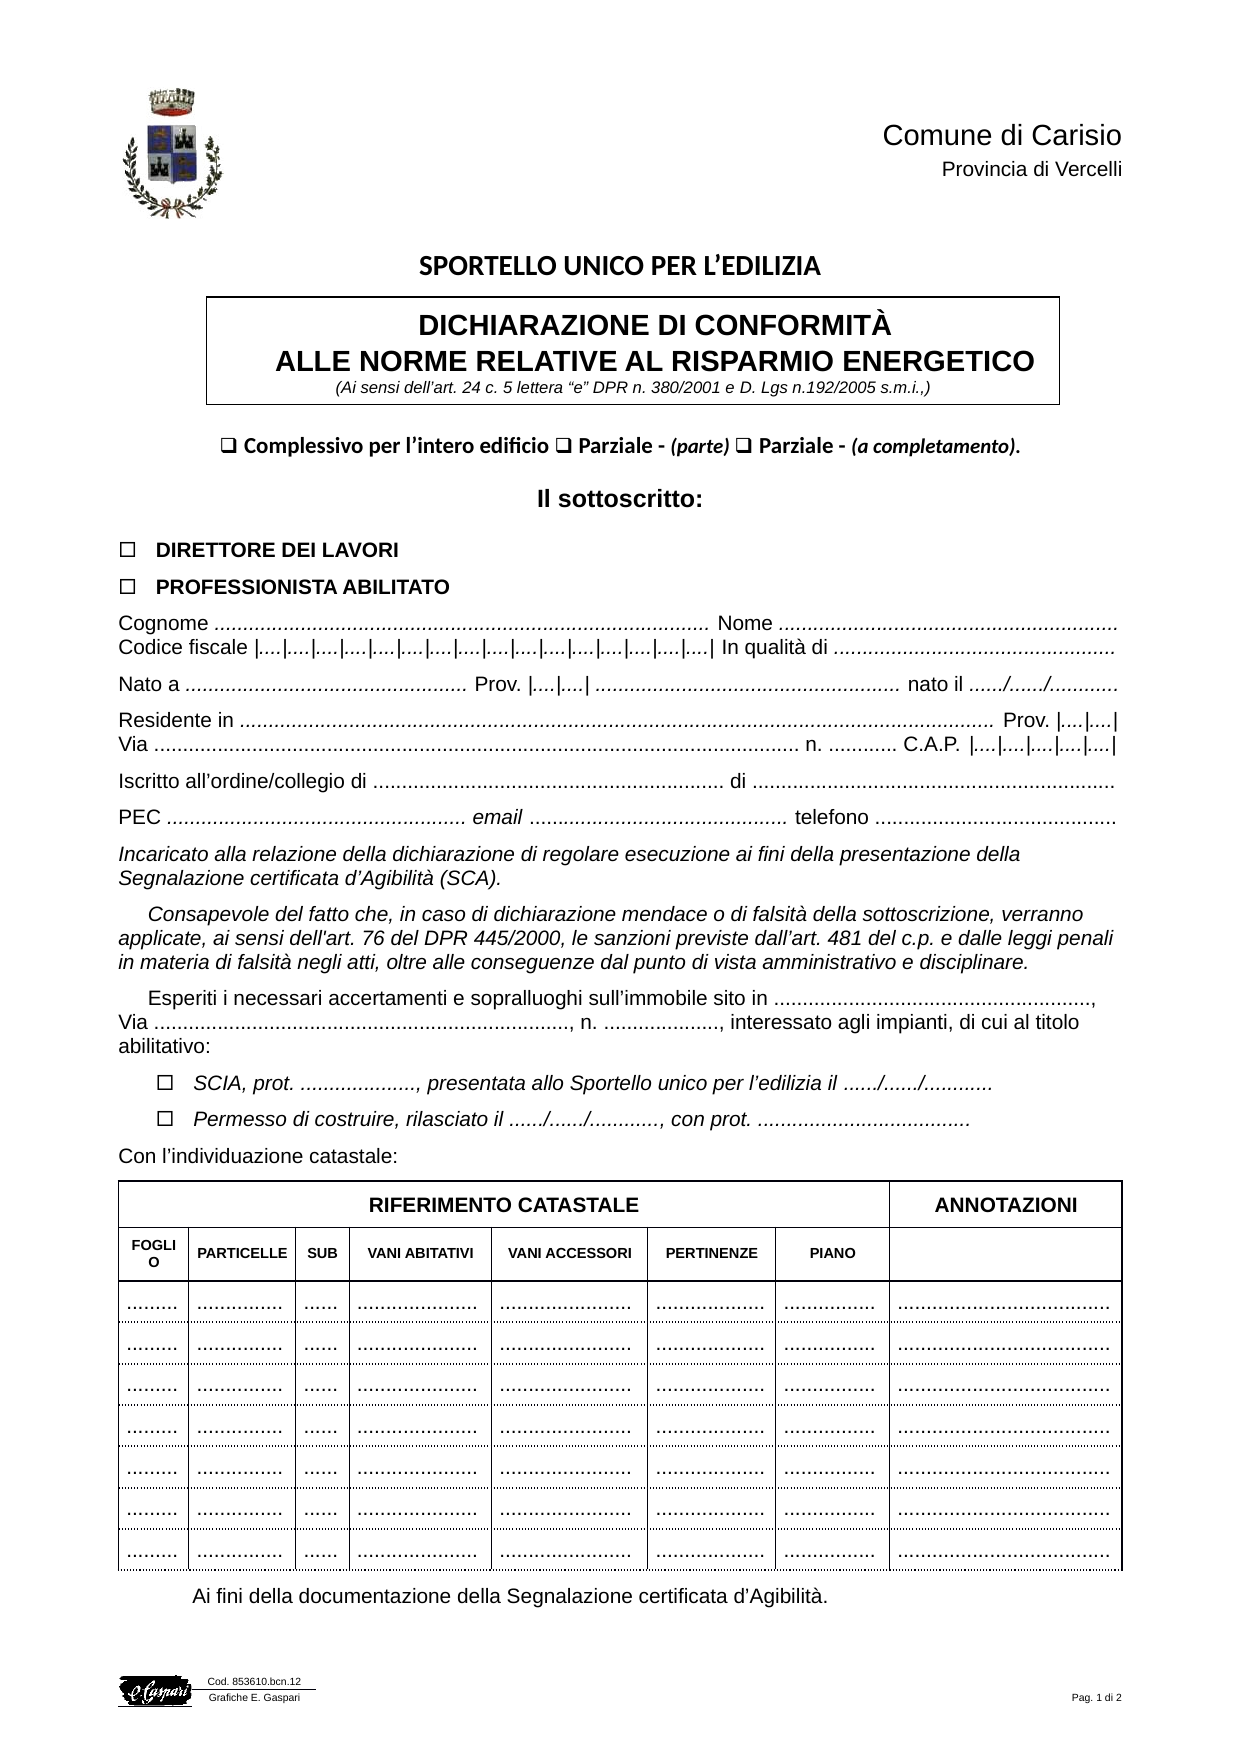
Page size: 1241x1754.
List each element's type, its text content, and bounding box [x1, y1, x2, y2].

table_cell ....................... [492, 1445, 647, 1487]
table_cell ..................... [350, 1321, 491, 1362]
table_cell ................... [648, 1282, 775, 1321]
table_cell ............... [189, 1445, 295, 1487]
table_cell ............... [189, 1487, 295, 1528]
text  Complessivo per l’intero edificio  Parziale - (parte)  Parziale - (a completamento). [118, 431, 1122, 459]
table_cell ....................... [492, 1528, 647, 1569]
text Ai fini della documentazione della Segnalazione certificata d’Agibilità. [118, 1584, 1122, 1608]
table_cell ................ [776, 1487, 889, 1528]
table_cell VANI ABITATIVI [350, 1228, 491, 1280]
table_cell ................ [776, 1363, 889, 1404]
table_cell ......... [119, 1363, 188, 1404]
text Residente in ................................................................................................................................... Prov. |....|....| Via ................................................................................................................ n. ............ C.A.P. |....|....|....|....|....| [118, 708, 1122, 756]
table_cell ..................................... [890, 1321, 1121, 1362]
table_cell ......... [119, 1404, 188, 1445]
table_cell FOGLIO [119, 1228, 188, 1280]
table_cell ..................................... [890, 1404, 1121, 1445]
table_cell ................... [648, 1404, 775, 1445]
subtitle SPORTELLO UNICO PER L’EDILIZIA [118, 247, 1122, 282]
text Cognome ...................................................................................... Nome ........................................................... Codice fiscale |....|....|....|....|....|....|....|....|....|....|....|....|....|....|....|....| In qualità di ................................................. [118, 611, 1122, 659]
table_cell ...... [296, 1282, 349, 1321]
text Nato a ................................................. Prov. |....|....| ..................................................... nato il ....../....../............ [118, 672, 1122, 696]
table_cell ..................... [350, 1404, 491, 1445]
table_header RIFERIMENTO CATASTALE [119, 1182, 889, 1227]
table_cell ............... [189, 1321, 295, 1362]
table_cell ................... [648, 1321, 775, 1362]
table_cell ......... [119, 1321, 188, 1362]
table_cell ............... [189, 1282, 295, 1321]
table_cell ....................... [492, 1487, 647, 1528]
text PEC .................................................... email ............................................. telefono .......................................... [118, 805, 1122, 829]
text Iscritto all’ordine/collegio di ............................................................. di ............................................................... [118, 768, 1122, 792]
list DIRETTORE DEI LAVORI [118, 538, 1122, 562]
table_cell ...... [296, 1321, 349, 1362]
table_cell VANI ACCESSORI [492, 1228, 647, 1280]
picture [122, 87, 224, 219]
table_cell ..................................... [890, 1282, 1121, 1321]
table_cell ................ [776, 1404, 889, 1445]
table_cell ..................... [350, 1282, 491, 1321]
table_cell ..................................... [890, 1487, 1121, 1528]
text Con l’individuazione catastale: [118, 1144, 1122, 1168]
table_cell ...... [296, 1487, 349, 1528]
text Provincia di Vercelli [224, 157, 1122, 181]
table_cell ......... [119, 1487, 188, 1528]
table_cell ....................... [492, 1321, 647, 1362]
table_cell ...... [296, 1445, 349, 1487]
picture [118, 1674, 192, 1706]
table_cell ......... [119, 1282, 188, 1321]
table_cell PIANO [776, 1228, 889, 1280]
table_cell ................ [776, 1445, 889, 1487]
table_cell PERTINENZE [648, 1228, 775, 1280]
table_cell ............... [189, 1404, 295, 1445]
text Comune di Carisio [224, 118, 1122, 152]
table_cell ................... [648, 1363, 775, 1404]
table_cell ......... [119, 1445, 188, 1487]
table_cell ................ [776, 1282, 889, 1321]
table_cell ...... [296, 1404, 349, 1445]
table_cell ....................... [492, 1363, 647, 1404]
text Incaricato alla relazione della dichiarazione di regolare esecuzione ai fini della presentazione della Segnalazione certificata d’Agibilità (SCA). [118, 841, 1122, 889]
table_cell ..................................... [890, 1445, 1121, 1487]
table_cell [890, 1228, 1121, 1280]
table_cell ..................... [350, 1528, 491, 1569]
table_cell ...... [296, 1528, 349, 1569]
table_cell ................... [648, 1445, 775, 1487]
table_cell ...... [296, 1363, 349, 1404]
table_cell ................... [648, 1487, 775, 1528]
table_cell PARTICELLE [189, 1228, 295, 1280]
table_cell ..................... [350, 1445, 491, 1487]
table_cell ............... [189, 1363, 295, 1404]
text Consapevole del fatto che, in caso di dichiarazione mendace o di falsità della sottoscrizione, verranno applicate, ai sensi dell'art. 76 del DPR 445/2000, le sanzioni previste dall’art. 481 del c.p. e dalle leggi penali in materia di falsità negli atti, oltre alle conseguenze dal punto di vista amministrativo e disciplinare. [118, 902, 1122, 974]
table_cell SUB [296, 1228, 349, 1280]
table_cell ....................... [492, 1404, 647, 1445]
list Permesso di costruire, rilasciato il ....../....../............, con prot. ..................................... [156, 1107, 1122, 1131]
table_cell ..................................... [890, 1363, 1121, 1404]
table_cell ................... [648, 1528, 775, 1569]
table_cell ......... [119, 1528, 188, 1569]
table_header ANNOTAZIONI [890, 1182, 1121, 1227]
text Esperiti i necessari accertamenti e sopralluoghi sull’immobile sito in ......................................................., Via ........................................................................, n. ...................., interessato agli impianti, di cui al titolo abilitativo: [118, 986, 1122, 1058]
table_cell ............... [189, 1528, 295, 1569]
table_cell ................ [776, 1321, 889, 1362]
table_cell ..................... [350, 1363, 491, 1404]
table_cell ....................... [492, 1282, 647, 1321]
table_cell ................ [776, 1528, 889, 1569]
list PROFESSIONISTA ABILITATO [118, 574, 1122, 599]
text Il sottoscritto: [118, 484, 1122, 513]
table_cell ..................... [350, 1487, 491, 1528]
table_cell ..................................... [890, 1528, 1121, 1569]
list SCIA, prot. ...................., presentata allo Sportello unico per l’edilizia il ....../....../............ [156, 1071, 1122, 1094]
